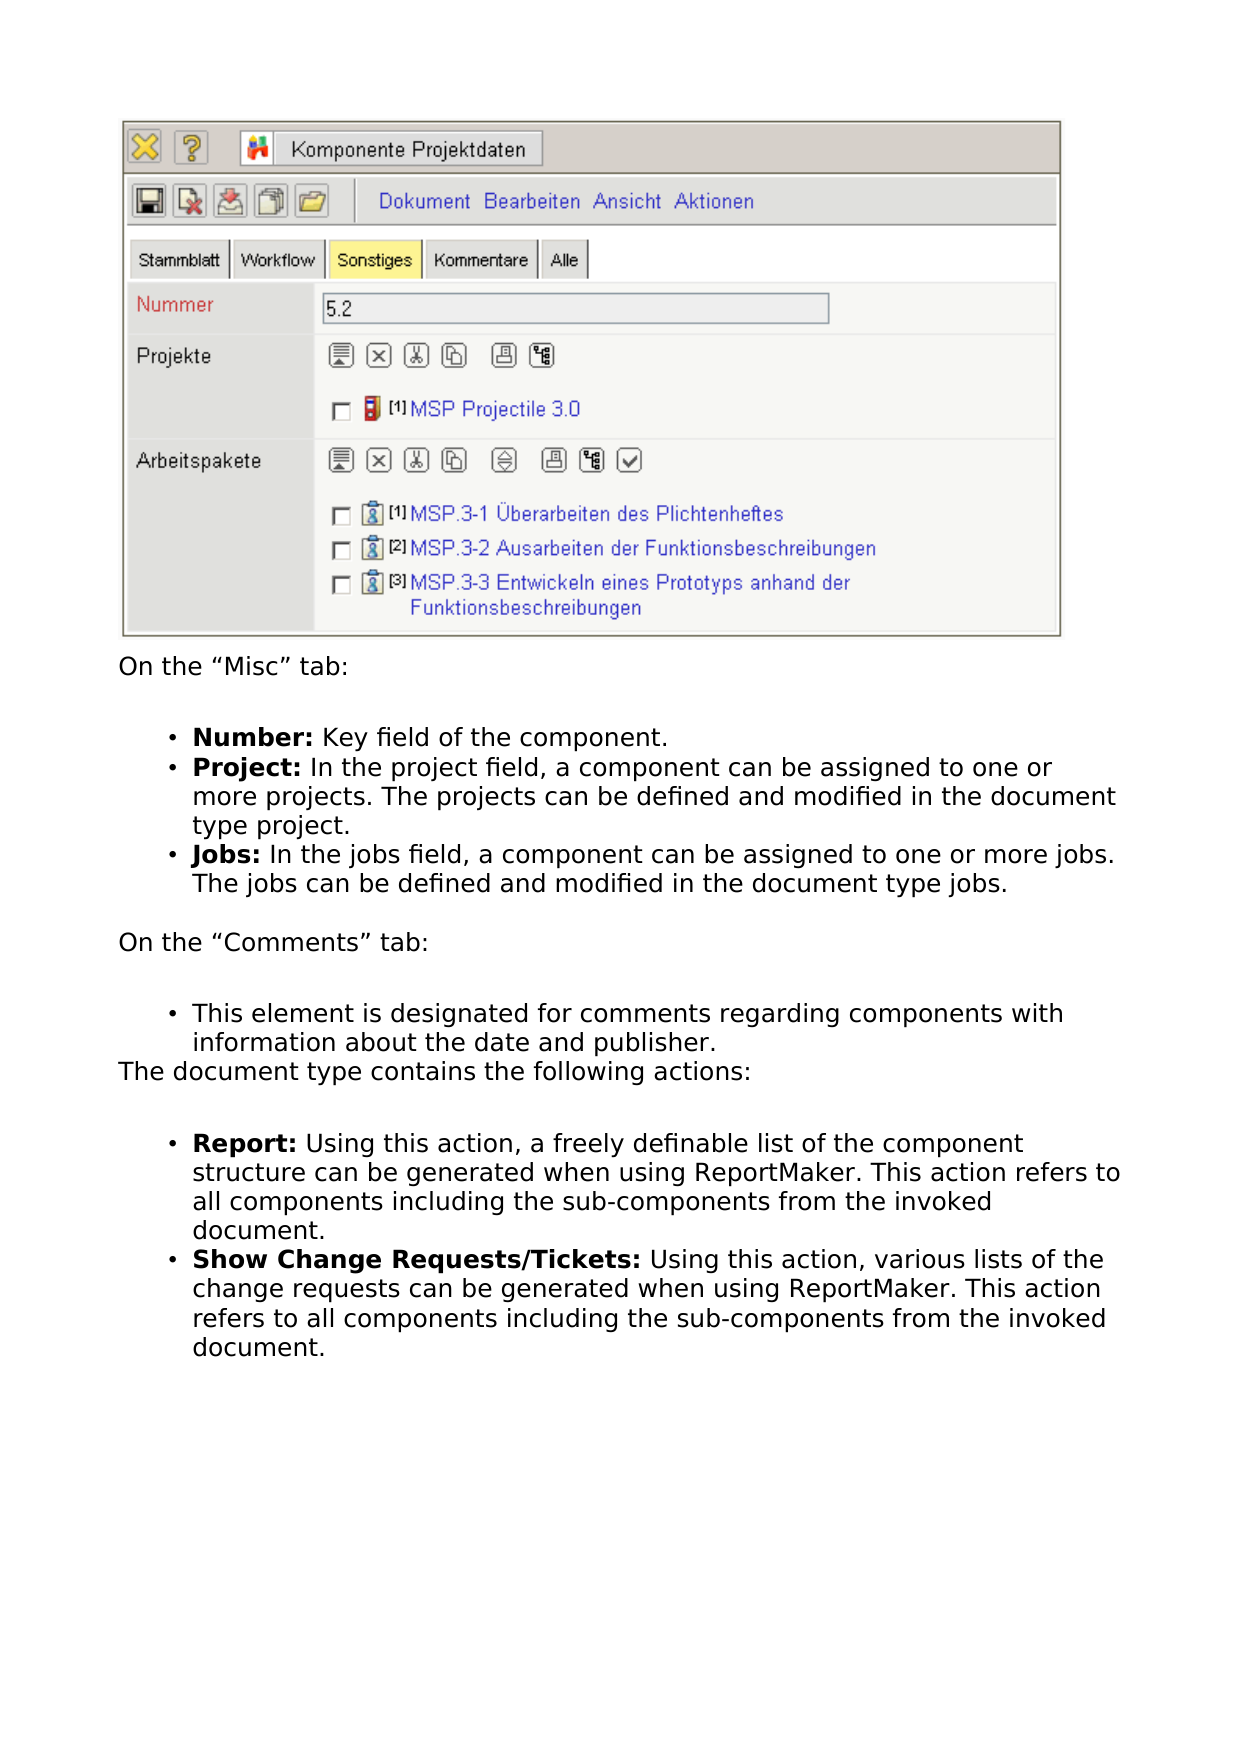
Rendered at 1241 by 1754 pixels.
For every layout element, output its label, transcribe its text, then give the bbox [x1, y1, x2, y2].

list Jobs: In the jobs field, a component can be assigned to one or more jobs. The jobs can be defined and modified in the document type jobs. [177, 840, 1122, 899]
list Project: In the project field, a component can be assigned to one or more projects. The projects can be defined and modified in the document type project. [177, 753, 1122, 840]
list This element is designated for comments regarding components with information about the date and publisher. [177, 999, 1122, 1058]
list Number: Key field of the component. [177, 724, 1122, 753]
text The document type contains the following actions: [118, 1058, 1122, 1087]
list Show Change Requests/Tickets: Using this action, various lists of the change requests can be generated when using ReportMaker. This action refers to all components including the sub-components from the invoked document. [177, 1245, 1122, 1362]
text On the “Comments” tab: [118, 928, 1122, 957]
list Report: Using this action, a freely definable list of the component structure can be generated when using ReportMaker. This action refers to all components including the sub-components from the invoked document. [177, 1129, 1122, 1245]
picture [118, 118, 1065, 640]
text On the “Misc” tab: [118, 652, 1122, 682]
